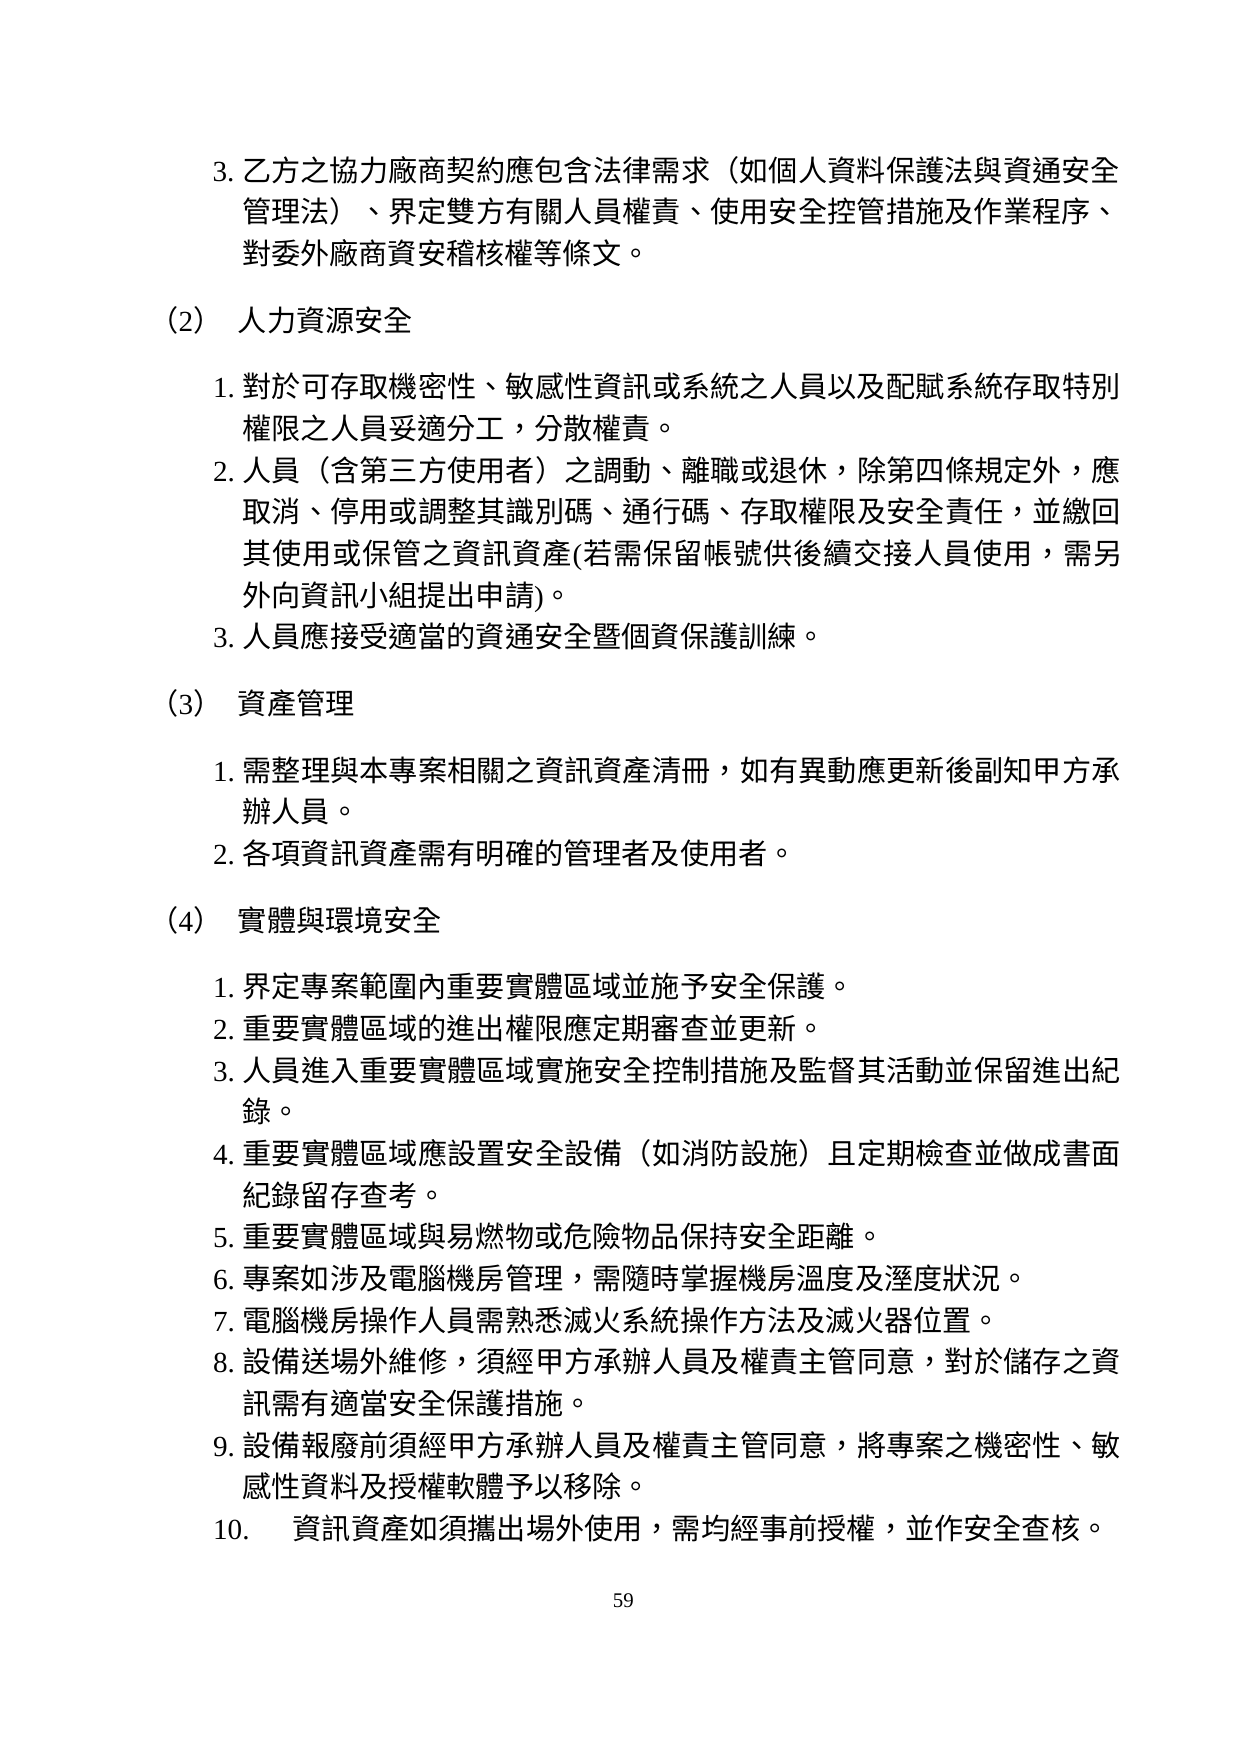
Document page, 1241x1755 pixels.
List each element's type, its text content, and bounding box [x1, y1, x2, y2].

list 設備報廢前須經甲方承辦人員及權責主管同意，將專案之機密性、敏感性資料及授權軟體予以移除。 [213, 1423, 1122, 1506]
list 人員進入重要實體區域實施安全控制措施及監督其活動並保留進出紀錄。 [213, 1048, 1122, 1131]
list 電腦機房操作人員需熟悉滅火系統操作方法及滅火器位置。 [213, 1298, 1122, 1339]
list 對於可存取機密性、敏感性資訊或系統之人員以及配賦系統存取特別權限之人員妥適分工，分散權責。 [213, 364, 1122, 448]
list 人員應接受適當的資通安全暨個資保護訓練。 [213, 614, 1122, 656]
list 人員（含第三方使用者）之調動、離職或退休，除第四條規定外，應取消、停用或調整其識別碼、通行碼、存取權限及安全責任，並繳回其使用或保管之資訊資產(若需保留帳號供後續交接人員使用，需另外向資訊小組提出申請)。 [213, 448, 1122, 614]
list 各項資訊資產需有明確的管理者及使用者。 [213, 831, 1122, 873]
list 實體與環境安全 [149, 898, 1122, 939]
list 乙方之協力廠商契約應包含法律需求（如個人資料保護法與資通安全管理法）、界定雙方有關人員權責、使用安全控管措施及作業程序、對委外廠商資安稽核權等條文。 [212, 148, 1122, 273]
list 專案如涉及電腦機房管理，需隨時掌握機房溫度及溼度狀況。 [213, 1256, 1122, 1298]
list 界定專案範圍內重要實體區域並施予安全保護。 [213, 964, 1122, 1006]
list 需整理與本專案相關之資訊資產清冊，如有異動應更新後副知甲方承辦人員。 [213, 748, 1122, 831]
list 資訊資產如須攜出場外使用，需均經事前授權，並作安全查核。 [213, 1506, 1122, 1548]
list 重要實體區域的進出權限應定期審查並更新。 [213, 1006, 1122, 1048]
list 重要實體區域應設置安全設備（如消防設施）且定期檢查並做成書面紀錄留存查考。 [213, 1131, 1122, 1214]
list 資產管理 [149, 681, 1122, 723]
list 重要實體區域與易燃物或危險物品保持安全距離。 [213, 1214, 1122, 1256]
list 人力資源安全 [149, 298, 1122, 339]
list 設備送場外維修，須經甲方承辦人員及權責主管同意，對於儲存之資訊需有適當安全保護措施。 [213, 1339, 1122, 1423]
